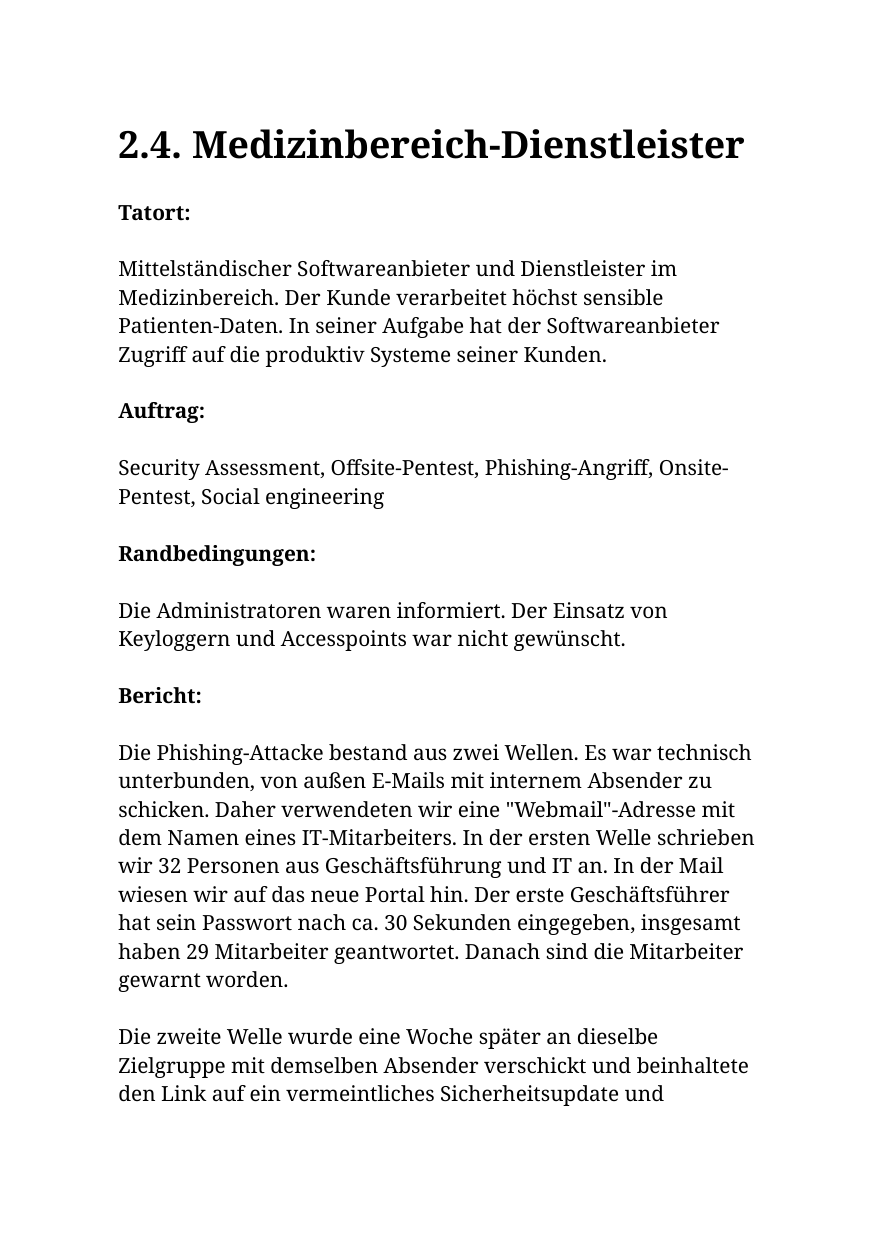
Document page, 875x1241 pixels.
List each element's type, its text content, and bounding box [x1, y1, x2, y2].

text Die Phishing-Attacke bestand aus zwei Wellen. Es war technisch unterbunden, von außen E-Mails mit internem Absender zu schicken. Daher verwendeten wir eine "Webmail"-Adresse mit dem Namen eines IT-Mitarbeiters. In der ersten Welle schrieben wir 32 Personen aus Geschäftsführung und IT an. In der Mail wiesen wir auf das neue Portal hin. Der erste Geschäftsführer hat sein Passwort nach ca. 30 Sekunden eingegeben, insgesamt haben 29 Mitarbeiter geantwortet. Danach sind die Mitarbeiter gewarnt worden. [118, 738, 756, 994]
text Mittelständischer Softwareanbieter und Dienstleister im Medizinbereich. Der Kunde verarbeitet höchst sensible Patienten-Daten. In seiner Aufgabe hat der Softwareanbieter Zugriff auf die produktiv Systeme seiner Kunden. [118, 254, 756, 368]
text Randbedingungen: [118, 539, 756, 567]
text Auftrag: [118, 397, 756, 425]
subtitle Medizinbereich-Dienstleister [118, 118, 756, 169]
text Die Administratoren waren informiert. Der Einsatz von Keyloggern und Accesspoints war nicht gewünscht. [118, 596, 756, 653]
text Die zweite Welle wurde eine Woche später an dieselbe Zielgruppe mit demselben Absender verschickt und beinhaltete den Link auf ein vermeintliches Sicherheitsupdate und [118, 1022, 756, 1108]
text Bericht: [118, 681, 756, 709]
text Security Assessment, Offsite-Pentest, Phishing-Angriff, Onsite-Pentest, Social engineering [118, 453, 756, 510]
